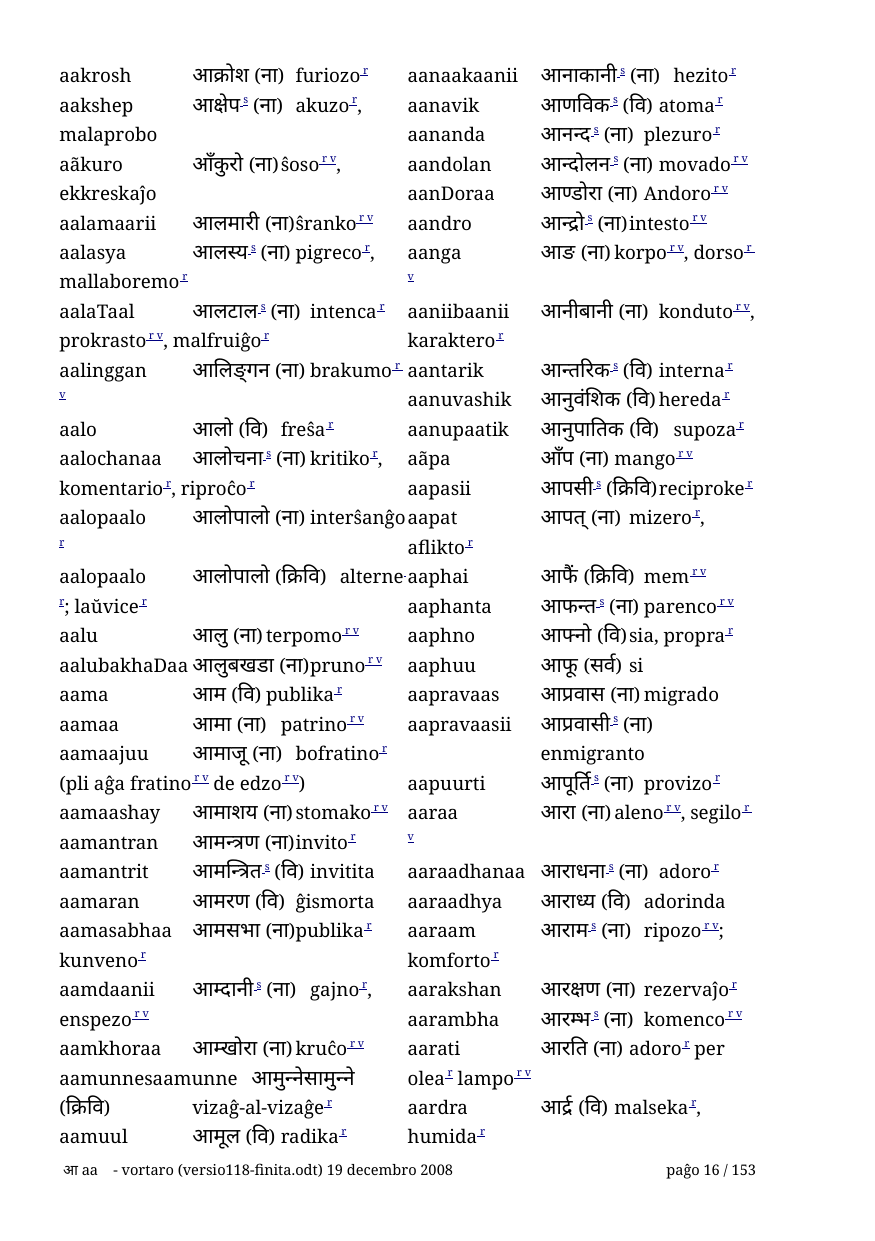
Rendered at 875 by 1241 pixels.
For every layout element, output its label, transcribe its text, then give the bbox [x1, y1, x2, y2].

text aanga आङ (ना) korpo r v, dorso r v [407, 236, 756, 295]
text aamkhoraa आम्खोरा (ना) kruĉo r v [59, 1032, 407, 1061]
text aamaashay आमाशय (ना) stomako r v [59, 796, 407, 826]
text aaphai आफैं (क्रिवि) mem r v [407, 560, 756, 590]
text aandolan आन्दोलन s (ना) movado r v [407, 147, 756, 177]
text aamaa आमा (ना) patrino r v [59, 708, 407, 737]
text aamdaanii आम्दानी s (ना) gajno r, enspezo r v [59, 973, 407, 1032]
text aardra आर्द्र (वि) malseka r, humida r [407, 1091, 756, 1150]
text aama आम (वि) publika r [59, 678, 407, 708]
text aarati आरति (ना) adoro r per olea r lampo r v [407, 1032, 756, 1091]
text aalochanaa आलोचना s (ना) kritiko r, komentario r, riproĉo r [59, 442, 407, 501]
text aaraadhanaa आराधना s (ना) adoro r [407, 855, 756, 884]
text aãpa आँप (ना) mango r v [407, 442, 756, 472]
text aaraam आराम s (ना) ripozo r v; komforto r [407, 914, 756, 973]
text aapasii आपसी s (क्रिवि) reciproke r [407, 472, 756, 501]
text aakshep आक्षेप s (ना) akuzo r, malaprobo [59, 88, 407, 147]
text aamuul आमूल (वि) radika r [59, 1120, 407, 1150]
text aalasya आलस्य s (ना) pigreco r, mallaboremo r [59, 236, 407, 295]
text aãkuro आँकुरो (ना) ŝoso r v, ekkreskaĵo [59, 147, 407, 206]
text aamaajuu आमाजू (ना) bofratino r (pli aĝa fratino r v de edzo r v) [59, 737, 407, 796]
text aantarik आन्तरिक s (वि) interna r [407, 354, 756, 383]
text aaraadhya आराध्य (वि) adorinda [407, 884, 756, 914]
text aanaakaanii आनाकानी s (ना) hezito r [407, 59, 756, 88]
text aalubakhaDaa आलुबखडा (ना) pruno r v [59, 649, 407, 678]
text aarakshan आरक्षण (ना) rezervaĵo r [407, 973, 756, 1002]
text aanavik आणविक s (वि) atoma r [407, 88, 756, 118]
text aalopaalo आलोपालो (ना) interŝanĝo r [59, 501, 407, 560]
text aaphno आफ्नो (वि) sia, propra r [407, 619, 756, 649]
text aapat आपत् (ना) mizero r, aflikto r [407, 501, 756, 560]
text aananda आनन्द s (ना) plezuro r [407, 118, 756, 147]
text aapuurti आपूर्ति s (ना) provizo r [407, 767, 756, 796]
text aamaran आमरण (वि) ĝismorta [59, 884, 407, 914]
text aamunnesaamunne आमुन्नेसामुन्ने (क्रिवि) vizaĝ-al-vizaĝe r [59, 1061, 407, 1120]
text aaphuu आफू (सर्व) si [407, 649, 756, 678]
text aakrosh आक्रोश (ना) furiozo r [59, 59, 407, 88]
text aamantrit आमन्त्रित s (वि) invitita [59, 855, 407, 884]
text aapravaasii आप्रवासी s (ना) enmigranto [407, 708, 756, 767]
text aalo आलो (वि) freŝa r [59, 413, 407, 442]
text aandro आन्द्रो s (ना) intesto r v [407, 206, 756, 236]
text aaraa आरा (ना) aleno r v, segilo r v [407, 796, 756, 855]
text aalaTaal आलटाल s (ना) intenca r prokrasto r v, malfruiĝo r [59, 295, 407, 354]
text aanupaatik आनुपातिक (वि) supoza r [407, 413, 756, 442]
text aamantran आमन्त्रण (ना) invito r [59, 826, 407, 855]
text aanuvashik आनुवंशिक (वि) hereda r [407, 383, 756, 413]
text aaniibaanii आनीबानी (ना) konduto r v, karaktero r [407, 295, 756, 354]
text aarambha आरम्भ s (ना) komenco r v [407, 1002, 756, 1032]
text aanDoraa आण्डोरा (ना) Andoro r v [407, 177, 756, 206]
text aalamaarii आलमारी (ना) ŝranko r v [59, 206, 407, 236]
text aalopaalo आलोपालो (क्रिवि) alterne r; laŭvice r [59, 560, 407, 619]
text aalinggan आलिङ्गन (ना) brakumo r v [59, 354, 407, 413]
text aalu आलु (ना) terpomo r v [59, 619, 407, 649]
text aapravaas आप्रवास (ना) migrado [407, 678, 756, 708]
text aaphanta आफन्त s (ना) parenco r v [407, 590, 756, 619]
text aamasabhaa आमसभा (ना) publika r kunveno r [59, 914, 407, 973]
